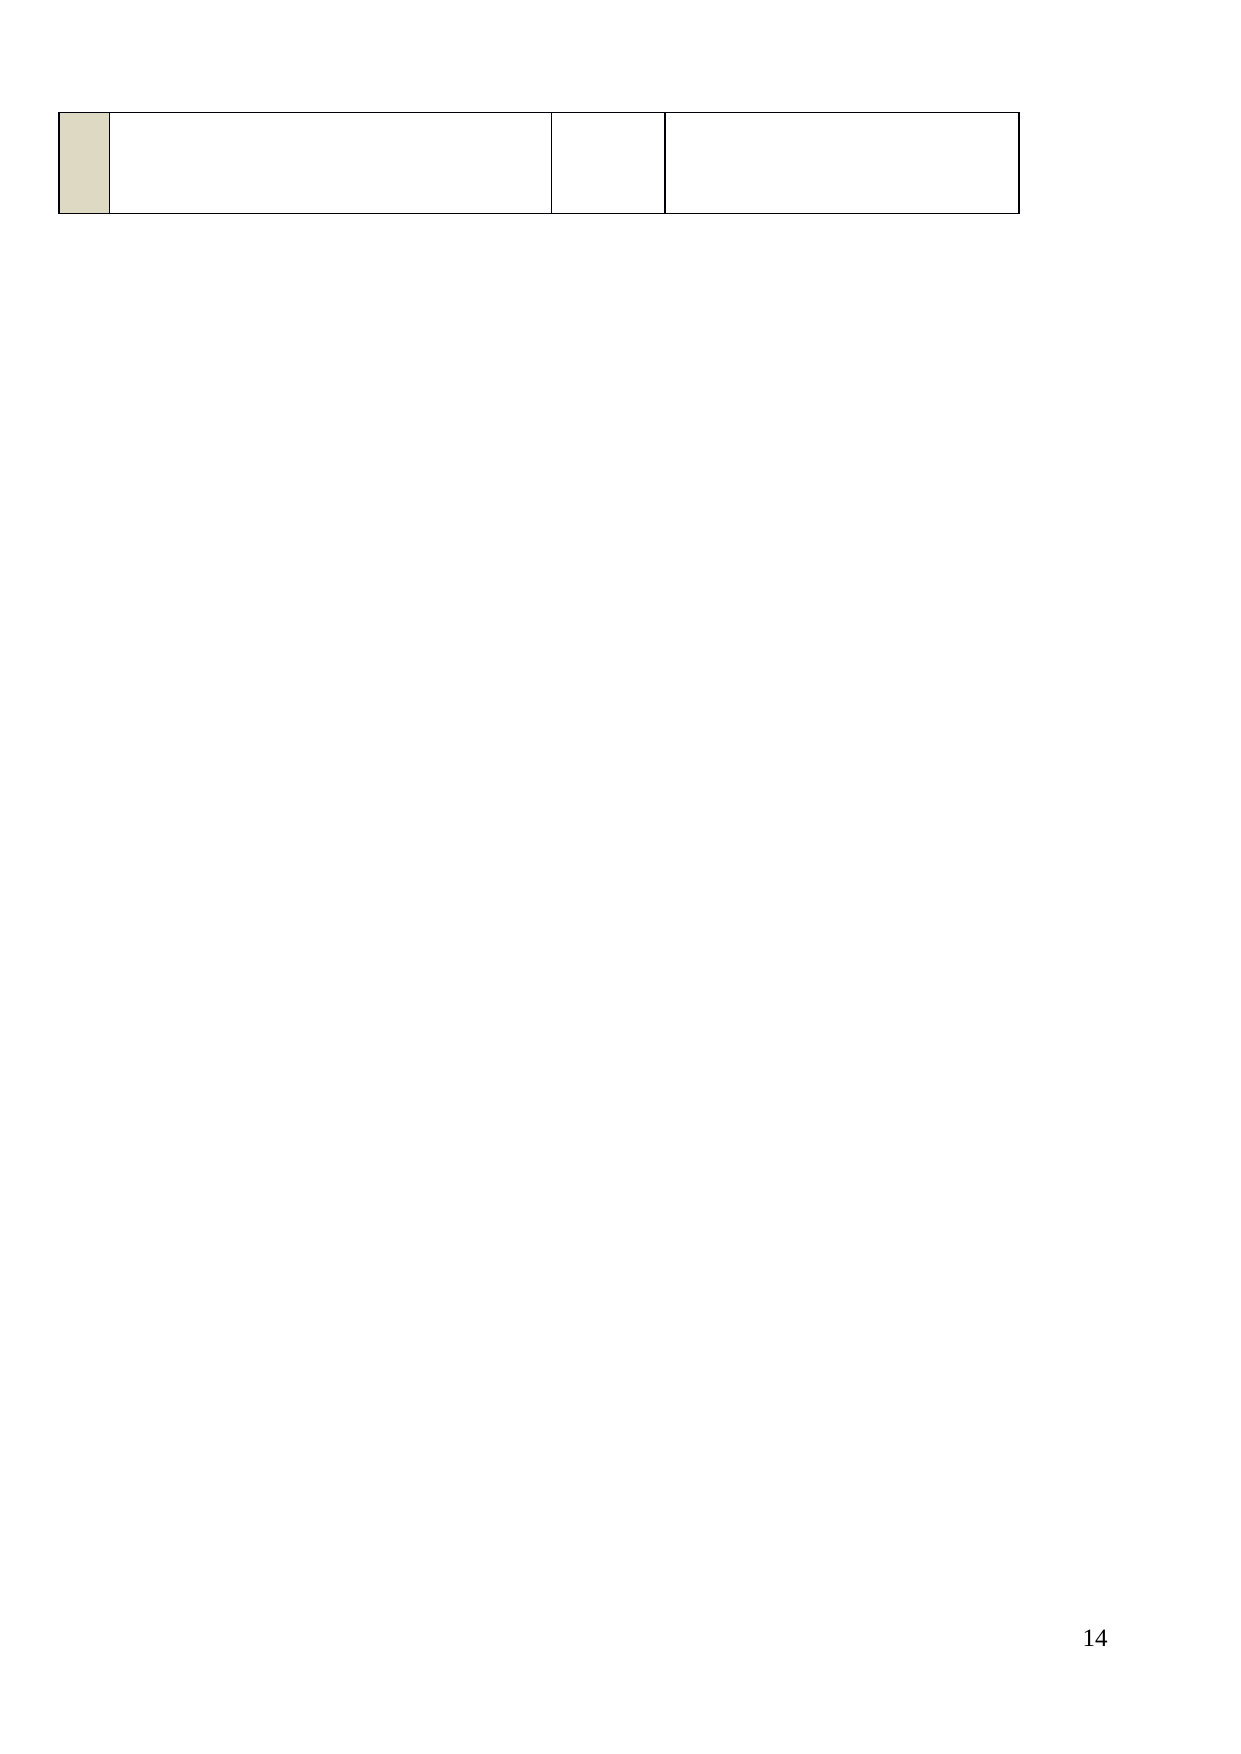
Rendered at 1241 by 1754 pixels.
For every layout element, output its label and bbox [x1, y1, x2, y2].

table_cell [552, 113, 664, 213]
table_cell [110, 113, 551, 213]
table_cell [60, 113, 109, 213]
table_cell [666, 113, 1018, 213]
